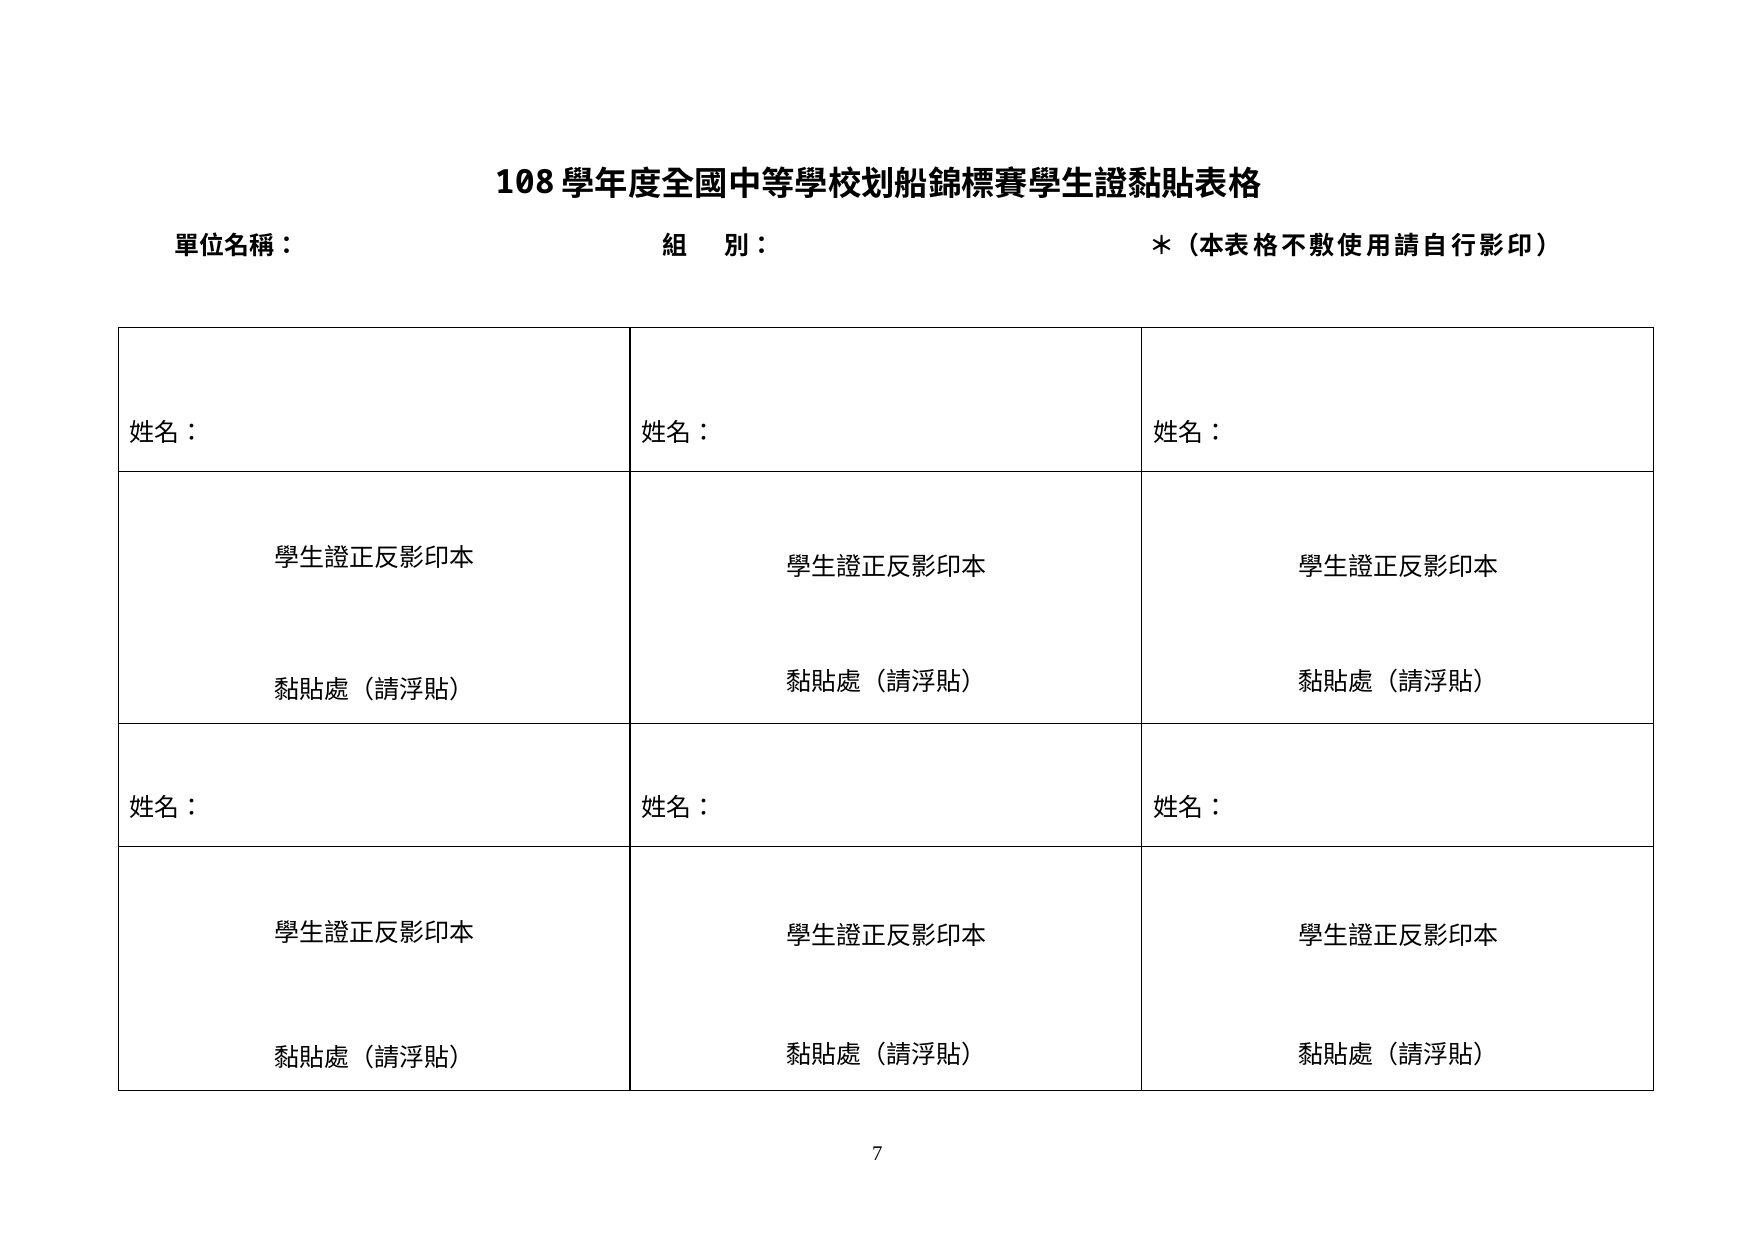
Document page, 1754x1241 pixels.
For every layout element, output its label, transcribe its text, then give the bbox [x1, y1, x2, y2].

text 單位名稱： 組 別： ＊（本表格不敷使用請自行影印） [118, 202, 1636, 264]
table_header 姓名： [1142, 328, 1653, 471]
table_header 姓名： [119, 328, 629, 471]
table_cell 學生證正反影印本 黏貼處（請浮貼） [119, 847, 629, 1090]
text 108學年度全國中等學校划船錦標賽學生證黏貼表格 [120, 139, 1636, 202]
table_cell 學生證正反影印本 黏貼處（請浮貼） [631, 847, 1141, 1090]
table_cell 姓名： [119, 724, 629, 846]
table_header 姓名： [631, 328, 1141, 471]
table_cell 學生證正反影印本 黏貼處（請浮貼） [1142, 472, 1653, 723]
table_cell 姓名： [631, 724, 1141, 846]
table_cell 學生證正反影印本 黏貼處（請浮貼） [1142, 847, 1653, 1090]
table_cell 學生證正反影印本 黏貼處（請浮貼） [631, 472, 1141, 723]
table_cell 學生證正反影印本 黏貼處（請浮貼） [119, 472, 629, 723]
table_cell 姓名： [1142, 724, 1653, 846]
